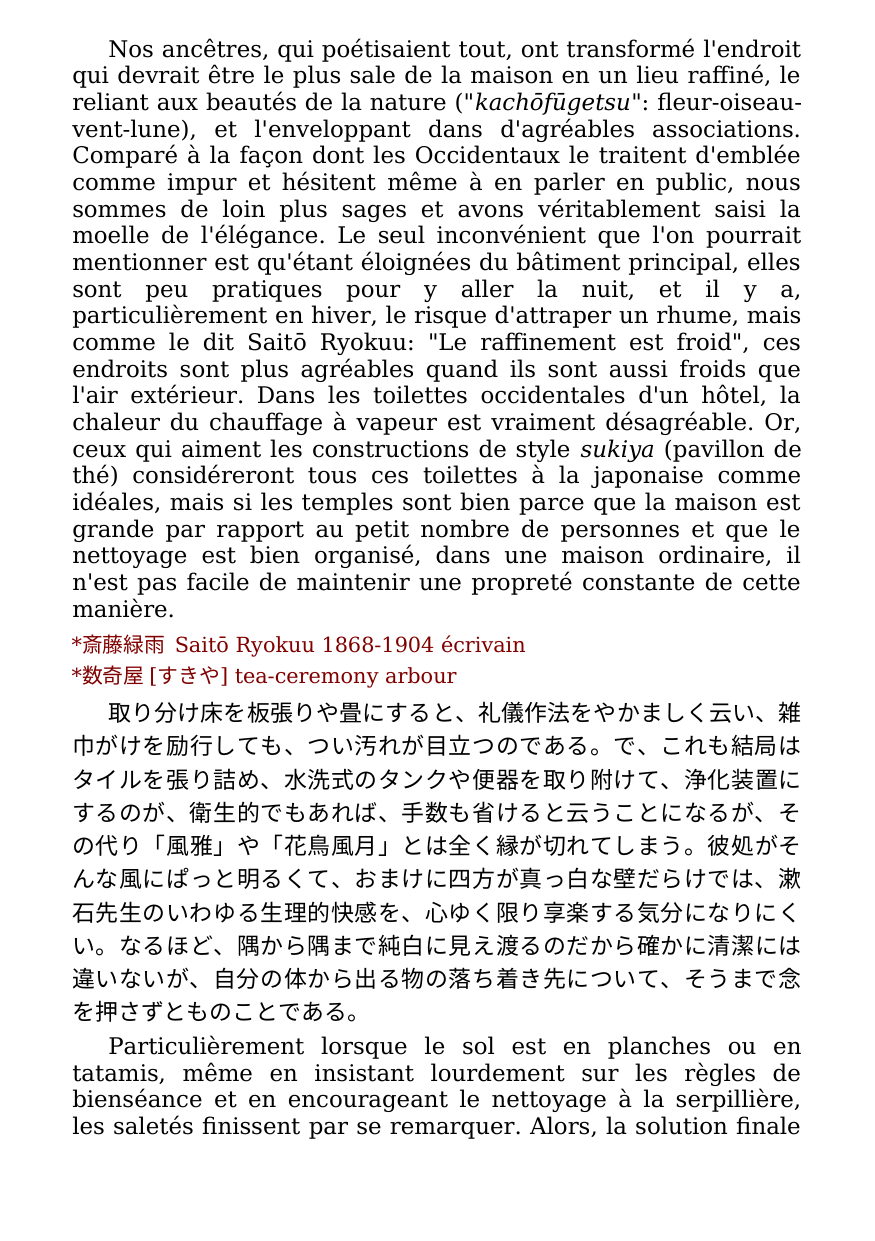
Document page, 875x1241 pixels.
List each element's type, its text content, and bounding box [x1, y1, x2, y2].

text 取り分け床を板張りや畳にすると、礼儀作法をやかましく云い、雑巾がけを励行しても、つい汚れが目立つのである。で、これも結局はタイルを張り詰め、水洗式のタンクや便器を取り附けて、浄化装置にするのが、衛生的でもあれば、手数も省けると云うことになるが、その代り「風雅」や「花鳥風月」とは全く縁が切れてしまう。彼処がそんな風にぱっと明るくて、おまけに四方が真っ白な壁だらけでは、漱石先生のいわゆる生理的快感を、心ゆく限り享楽する気分になりにくい。なるほど、隅から隅まで純白に見え渡るのだから確かに清潔には違いないが、自分の体から出る物の落ち着き先について、そうまで念を押さずとものことである。 [72, 695, 802, 1027]
text Nos ancêtres, qui poétisaient tout, ont transformé l'endroit qui devrait être le plus sale de la maison en un lieu raffiné, le reliant aux beautés de la nature ("kachōfūgetsu": fleur-oiseau-vent-lune), et l'enveloppant dans d'agréables associations. Comparé à la façon dont les Occidentaux le traitent d'emblée comme impur et hésitent même à en parler en public, nous sommes de loin plus sages et avons véritablement saisi la moelle de l'élégance. Le seul inconvénient que l'on pourrait mentionner est qu'étant éloignées du bâtiment principal, elles sont peu pratiques pour y aller la nuit, et il y a, particulièrement en hiver, le risque d'attraper un rhume, mais comme le dit Saitō Ryokuu: "Le raffinement est froid", ces endroits sont plus agréables quand ils sont aussi froids que l'air extérieur. Dans les toilettes occidentales d'un hôtel, la chaleur du chauffage à vapeur est vraiment désagréable. Or, ceux qui aiment les constructions de style sukiya (pavillon de thé) considéreront tous ces toilettes à la japonaise comme idéales, mais si les temples sont bien parce que la maison est grande par rapport au petit nombre de personnes et que le nettoyage est bien organisé, dans une maison ordinaire, il n'est pas facile de maintenir une propreté constante de cette manière. [72, 36, 802, 623]
text Particulièrement lorsque le sol est en planches ou en tatamis, même en insistant lourdement sur les règles de bienséance et en encourageant le nettoyage à la serpillière, les saletés finissent par se remarquer. Alors, la solution finale [72, 1033, 802, 1140]
text *斎藤緑雨 Saitō Ryokuu 1868-1904 écrivain [71, 629, 803, 659]
text *数奇屋 [すきや] tea-ceremony arbour [71, 659, 803, 689]
